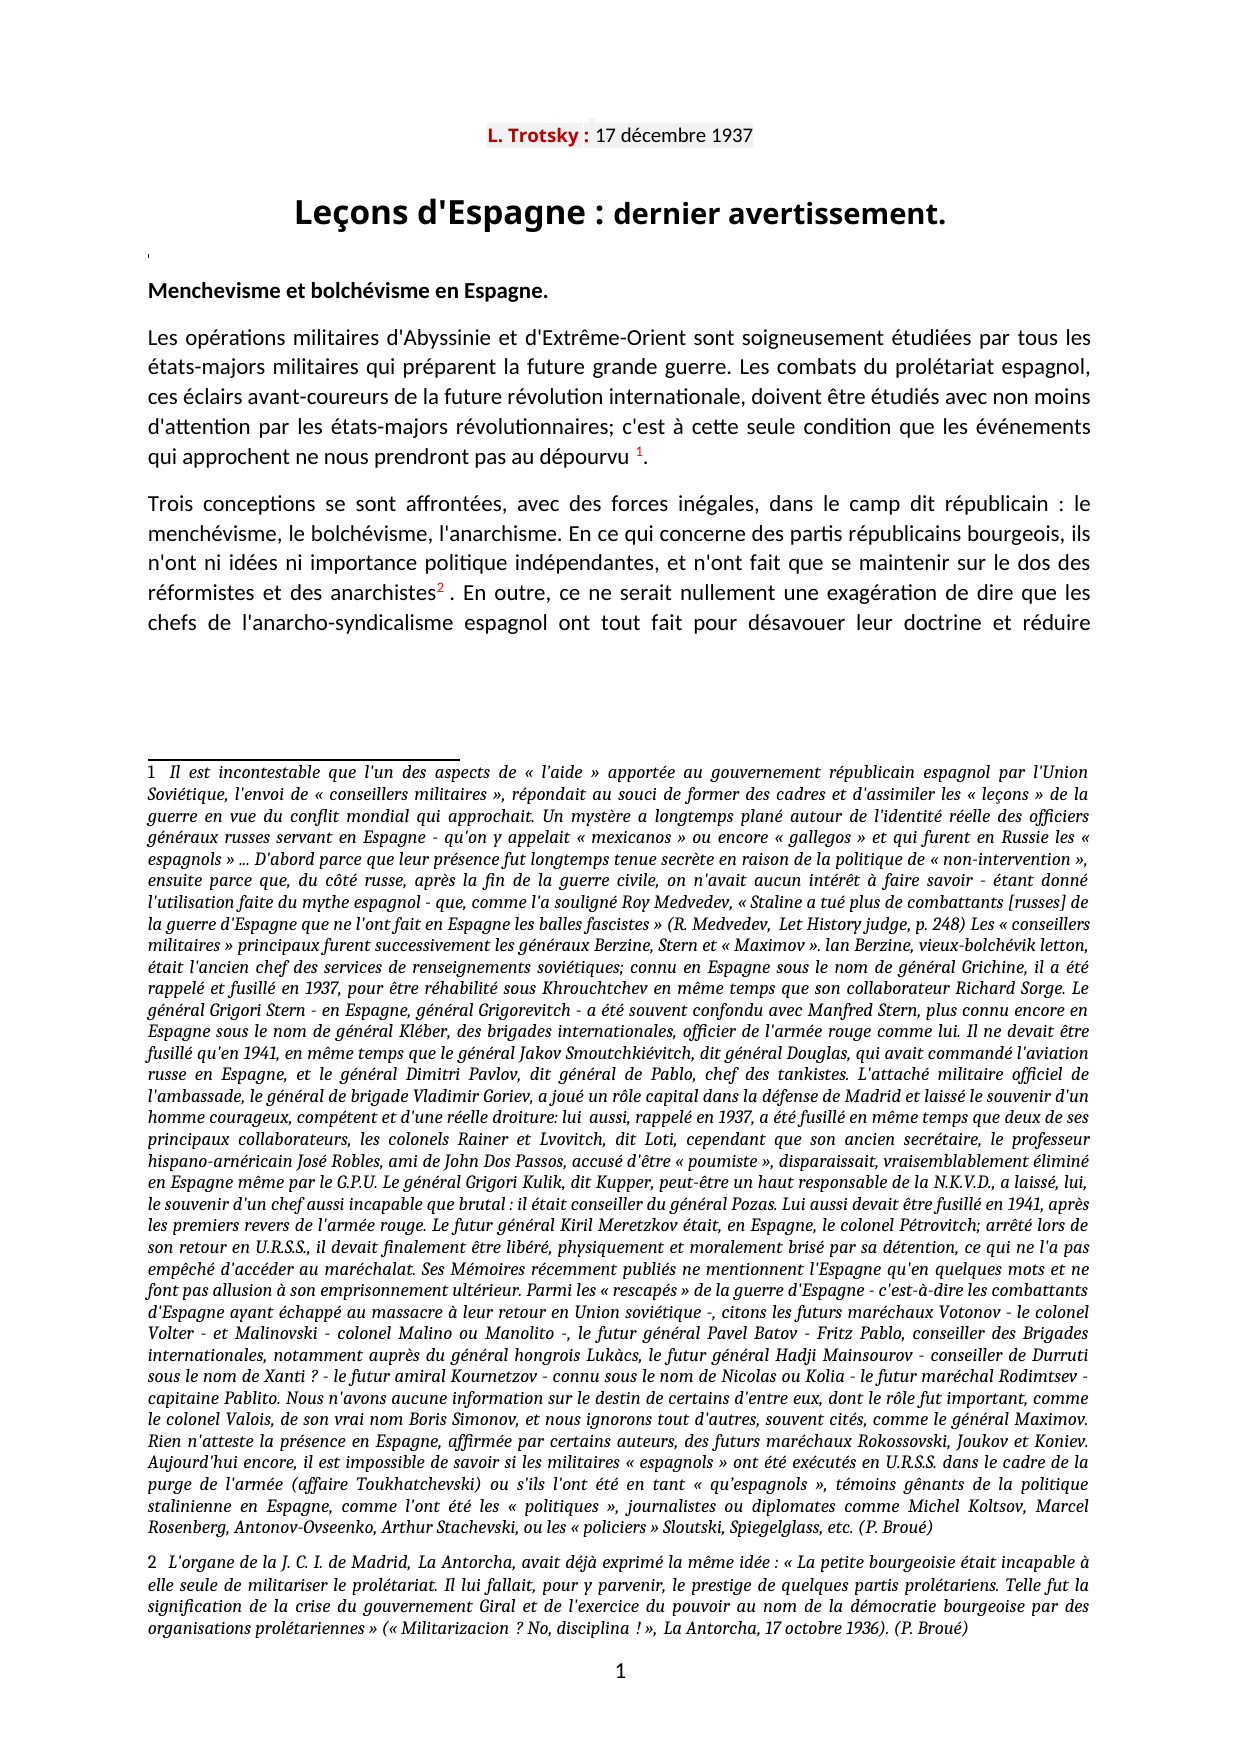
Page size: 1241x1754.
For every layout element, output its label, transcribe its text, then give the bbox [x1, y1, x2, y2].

text L'organe de la J. C. I. de Madrid, La Antorcha, avait déjà exprimé la même idée : « La petite bourgeoisie était incapable à elle seule de militariser le prolétariat. Il lui fallait, pour y parvenir, le prestige de quelques partis prolétariens. Telle fut la signification de la crise du gouvernement Giral et de l'exercice du pouvoir au nom de la démocratie bourgeoise par des organisations prolétariennes » (« Militarizacion ? No, disciplina ! », La Antorcha, 17 octobre 1936). (P. Broué) [148, 1550, 1093, 1639]
text Trois conceptions se sont affrontées, avec des forces inégales, dans le camp dit républicain : le menchévisme, le bolchévisme, l'anarchisme. En ce qui concerne des partis républicains bourgeois, ils n'ont ni idées ni importance politique indépendantes, et n'ont fait que se maintenir sur le dos des réformistes et des anarchistes . En outre, ce ne serait nullement une exagération de dire que les chefs de l'anarcho-syndicalisme espagnol ont tout fait pour désavouer leur doctrine et réduire [148, 489, 1093, 666]
text L. Trotsky : 17 décembre 1937 [148, 118, 1093, 149]
text Il est incontestable que l'un des aspects de « l’aide » apportée au gouvernement républicain espagnol par l'Union Soviétique, l'envoi de « conseillers militaires », répondait au souci de former des cadres et d'assimiler les « leçons » de la guerre en vue du conflit mondial qui approchait. Un mystère a longtemps plané autour de l'identité réelle des officiers généraux russes servant en Espagne - qu'on y appelait « mexicanos » ou encore « gallegos » et qui furent en Russie les « espagnols » ... D'abord parce que leur présence fut longtemps tenue secrète en raison de la politique de « non-intervention », ensuite parce que, du côté russe, après la fin de la guerre civile, on n'avait aucun intérêt à faire savoir - étant donné l'utilisation faite du mythe espagnol - que, comme l'a souligné Roy Medvedev, « Staline a tué plus de combattants [russes] de la guerre d'Espagne que ne l'ont fait en Espagne les balles fascistes » (R. Medvedev, Let History judge, p. 248) Les « conseillers militaires » principaux furent successivement les généraux Berzine, Stern et « Maximov ». lan Berzine, vieux-bolchévik letton, était l'ancien chef des services de renseignements soviétiques; connu en Espagne sous le nom de général Grichine, il a été rappelé et fusillé en 1937, pour être réhabilité sous Khrouchtchev en même temps que son collaborateur Richard Sorge. Le général Grigori Stern - en Espagne, général Grigorevitch - a été souvent confondu avec Manfred Stern, plus connu encore en Espagne sous le nom de général Kléber, des brigades internationales, officier de l'armée rouge comme lui. Il ne devait être fusillé qu'en 1941, en même temps que le général Jakov Smoutchkiévitch, dit général Douglas, qui avait commandé l'aviation russe en Espagne, et le général Dimitri Pavlov, dit général de Pablo, chef des tankistes. L'attaché militaire officiel de l'ambassade, le général de brigade Vladimir Goriev, a joué un rôle capital dans la défense de Madrid et laissé le souvenir d'un homme courageux, compétent et d'une réelle droiture: lui aussi, rappelé en 1937, a été fusillé en même temps que deux de ses principaux collaborateurs, les colonels Rainer et Lvovitch, dit Loti, cependant que son ancien secrétaire, le professeur hispano-arnéricain José Robles, ami de John Dos Passos, accusé d'être « poumiste », disparaissait, vraisemblablement éliminé en Espagne même par le G.P.U. Le général Grigori Kulik, dit Kupper, peut-être un haut responsable de la N.K.V.D., a laissé, lui, le souvenir d'un chef aussi incapable que brutal : il était conseiller du général Pozas. Lui aussi devait être fusillé en 1941, après les premiers revers de l'armée rouge. Le futur général Kiril Meretzkov était, en Espagne, le colonel Pétrovitch; arrêté lors de son retour en U.R.S.S., il devait finalement être libéré, physiquement et moralement brisé par sa détention, ce qui ne l'a pas empêché d'accéder au maréchalat. Ses Mémoires récemment publiés ne mentionnent l'Espagne qu'en quelques mots et ne font pas allusion à son emprisonnement ultérieur. Parmi les « rescapés » de la guerre d'Espagne - c'est-à-dire les combattants d'Espagne ayant échappé au massacre à leur retour en Union soviétique -, citons les futurs maréchaux Votonov - le colonel Volter - et Malinovski - colonel Malino ou Manolito -, le futur général Pavel Batov - Fritz Pablo, conseiller des Brigades internationales, notamment auprès du général hongrois Lukàcs, le futur général Hadji Mainsourov - conseiller de Durruti sous le nom de Xanti ? - le futur amiral Kournetzov - connu sous le nom de Nicolas ou Kolia - le futur maréchal Rodimtsev - capitaine Pablito. Nous n'avons aucune information sur le destin de certains d'entre eux, dont le rôle fut important, comme le colonel Valois, de son vrai nom Boris Simonov, et nous ignorons tout d'autres, souvent cités, comme le général Maximov. Rien n'atteste la présence en Espagne, affirmée par certains auteurs, des futurs maréchaux Rokossovski, Joukov et Koniev. Aujourd'hui encore, il est impossible de savoir si les militaires « espagnols » ont été exécutés en U.R.S.S. dans le cadre de la purge de l'armée (affaire Toukhatchevski) ou s'ils l'ont été en tant « qu’espagnols », témoins gênants de la politique stalinienne en Espagne, comme l'ont été les « politiques », journalistes ou diplomates comme Michel Koltsov, Marcel Rosenberg, Antonov-Ovseenko, Arthur Stachevski, ou les « policiers » Sloutski, Spiegelglass, etc. (P. Broué) [148, 760, 1093, 1538]
text Leçons d'Espagne : dernier avertissement. [148, 189, 1093, 234]
text Les opérations militaires d'Abyssinie et d'Extrême-Orient sont soigneusement étudiées par tous les états-­majors militaires qui préparent la future grande guerre. Les combats du prolétariat espagnol, ces éclairs avant-coureurs de la future révolution internationale, doivent être étudiés avec non moins d'attention par les états-majors révolutionnaires; c'est à cette seule condition que les événements qui approchent ne nous prendront pas au dépourvu . [148, 323, 1093, 470]
text Menchevisme et bolchévisme en Espagne. [148, 276, 1093, 304]
